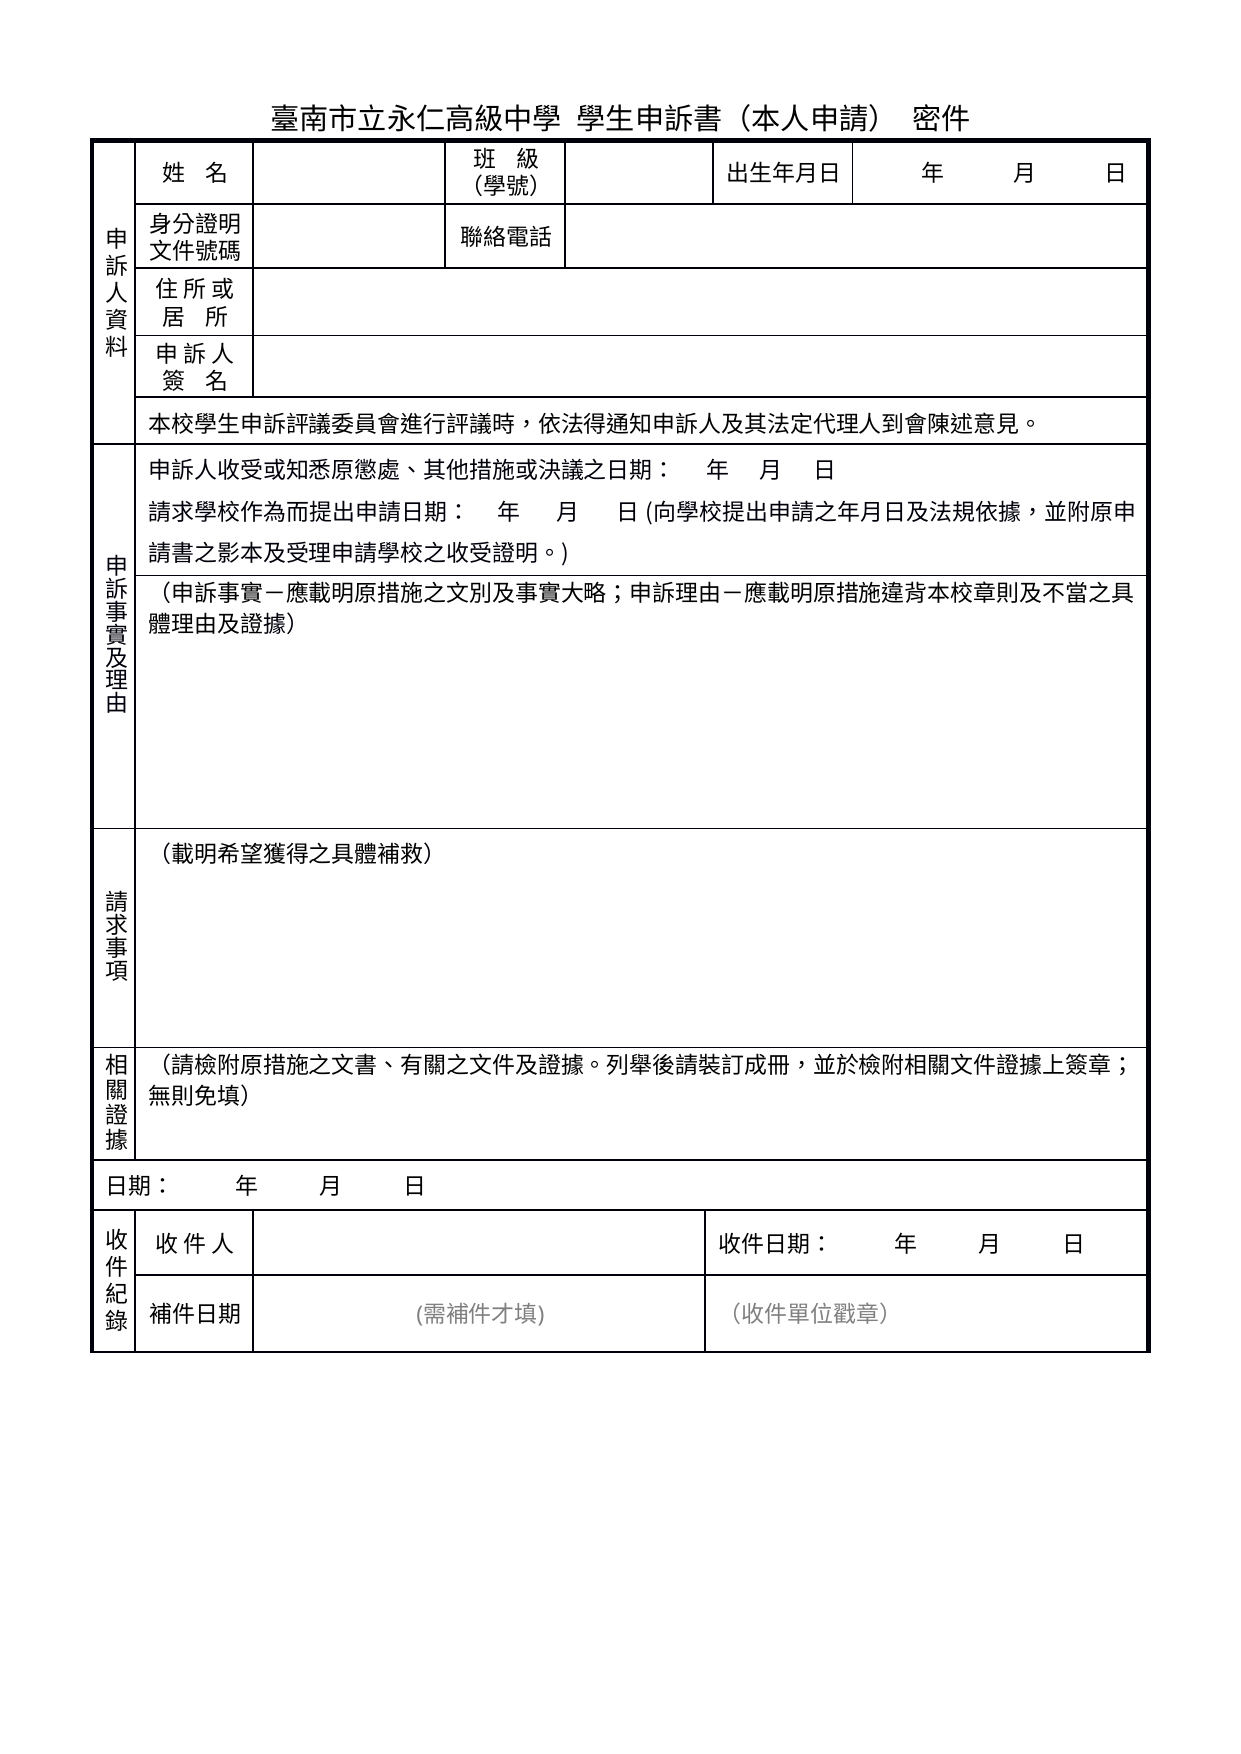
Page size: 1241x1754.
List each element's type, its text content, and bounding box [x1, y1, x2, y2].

table_header 姓 名 [136, 143, 252, 203]
table_cell 日期： 年 月 日 [94, 1161, 1146, 1209]
table_cell 身分證明 文件號碼 [136, 205, 252, 267]
table_cell （收件單位戳章） [706, 1276, 1146, 1351]
table_cell 聯絡電話 [446, 205, 564, 267]
table_header 年 月 日 [853, 143, 1146, 203]
table_cell 收件紀錄 [94, 1211, 134, 1351]
table_header [566, 143, 712, 203]
table_cell 本校學生申訴評議委員會進行評議時，依法得通知申訴人及其法定代理人到會陳述意見。 [136, 398, 1146, 443]
table_cell 請求事項 [94, 829, 134, 1047]
table_cell （請檢附原措施之文書、有關之文件及證據。列舉後請裝訂成冊，並於檢附相關文件證據上簽章；無則免填） [136, 1048, 1146, 1159]
table_cell [254, 269, 1146, 334]
table_header 出生年月日 [714, 143, 852, 203]
table_cell 收 件 人 [136, 1211, 252, 1274]
table_cell [566, 205, 1146, 267]
table_cell (需補件才填) [254, 1276, 704, 1351]
table_cell （載明希望獲得之具體補救） [136, 829, 1146, 1047]
table_header [254, 143, 444, 203]
text 臺南市立永仁高級中學 學生申訴書（本人申請） 密件 [187, 96, 1053, 138]
table_cell [254, 205, 444, 267]
table_cell 申 訴 人 簽 名 [136, 336, 252, 396]
table_cell 補件日期 [136, 1276, 252, 1351]
table_cell [254, 1211, 704, 1274]
table_header 申訴人資料 [94, 143, 134, 443]
table_cell 住 所 或 居 所 [136, 269, 252, 334]
table_cell 申訴人收受或知悉原懲處、其他措施或決議之日期： 年 月 日 請求學校作為而提出申請日期： 年 月 日 (向學校提出申請之年月日及法規依據，並附原申請書之影本及受理申請學校之收受證明。) [136, 445, 1146, 575]
table_cell 申訴事實及理由 [94, 445, 134, 827]
table_cell 相關證據 [94, 1048, 134, 1159]
table_header 班 級 （學號） [446, 143, 564, 203]
table_cell 收件日期： 年 月 日 [706, 1211, 1146, 1274]
table_cell （申訴事實－應載明原措施之文別及事實大略；申訴理由－應載明原措施違背本校章則及不當之具體理由及證據） [136, 576, 1146, 827]
table_cell [254, 336, 1146, 396]
